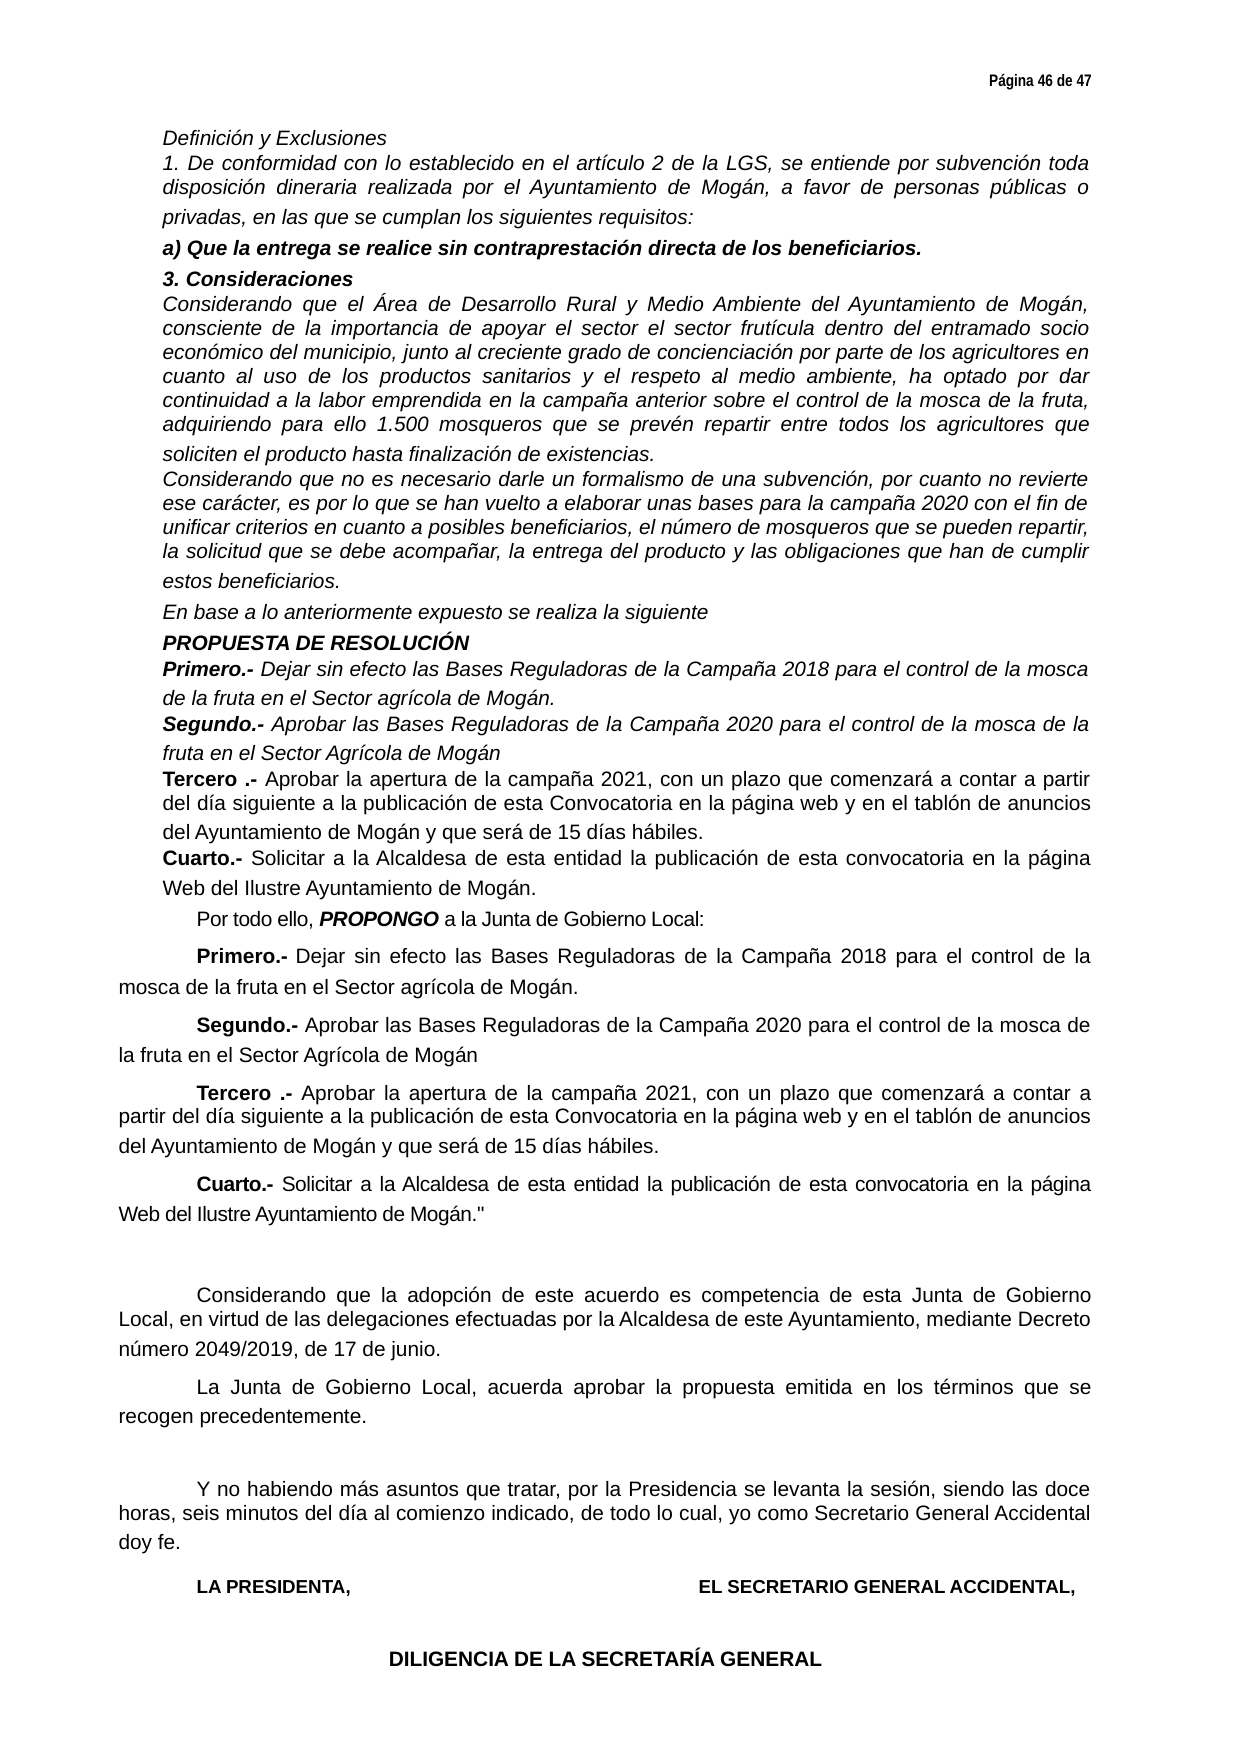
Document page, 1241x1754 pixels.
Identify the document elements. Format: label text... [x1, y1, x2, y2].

text Considerando que la adopción de este acuerdo es competencia de esta Junta de Gobierno Local, en virtud de las delegaciones efectuadas por la Alcaldesa de este Ayuntamiento, mediante Decreto número 2049/2019, de 17 de junio. [118, 1283, 1092, 1362]
text PROPUESTA DE RESOLUCIÓN [162, 625, 1092, 656]
text Considerando que no es necesario darle un formalismo de una subvención, por cuanto no revierte ese carácter, es por lo que se han vuelto a elaborar unas bases para la campaña 2020 con el fin de unificar criterios en cuanto a posibles beneficiarios, el número de mosqueros que se pueden repartir, la solicitud que se debe acompañar, la entrega del producto y las obligaciones que han de cumplir estos beneficiarios. [162, 467, 1092, 594]
text Considerando que el Área de Desarrollo Rural y Medio Ambiente del Ayuntamiento de Mogán, consciente de la importancia de apoyar el sector el sector frutícula dentro del entramado socio económico del municipio, junto al creciente grado de concienciación por parte de los agricultores en cuanto al uso de los productos sanitarios y el respeto al medio ambiente, ha optado por dar continuidad a la labor emprendida en la campaña anterior sobre el control de la mosca de la fruta, adquiriendo para ello 1.500 mosqueros que se prevén repartir entre todos los agricultores que soliciten el producto hasta finalización de existencias. [162, 292, 1092, 467]
text Por todo ello, PROPONGO a la Junta de Gobierno Local: [118, 901, 1092, 932]
text Cuarto.- Solicitar a la Alcaldesa de esta entidad la publicación de esta convocatoria en la página Web del Ilustre Ayuntamiento de Mogán. [162, 846, 1092, 901]
text LA PRESIDENTA, EL SECRETARIO GENERAL ACCIDENTAL, [118, 1568, 1092, 1599]
text 3. Consideraciones [162, 261, 1092, 292]
text Tercero .- Aprobar la apertura de la campaña 2021, con un plazo que comenzará a contar a partir del día siguiente a la publicación de esta Convocatoria en la página web y en el tablón de anuncios del Ayuntamiento de Mogán y que será de 15 días hábiles. [118, 1080, 1092, 1159]
text En base a lo anteriormente expuesto se realiza la siguiente [162, 594, 1092, 625]
text DILIGENCIA DE LA SECRETARÍA GENERAL [118, 1647, 1092, 1671]
text Cuarto.- Solicitar a la Alcaldesa de esta entidad la publicación de esta convocatoria en la página Web del Ilustre Ayuntamiento de Mogán." [118, 1172, 1092, 1227]
text Definición y Exclusiones [162, 120, 1092, 151]
text Segundo.- Aprobar las Bases Reguladoras de la Campaña 2020 para el control de la mosca de la fruta en el Sector Agrícola de Mogán [162, 711, 1092, 767]
text 1. De conformidad con lo establecido en el artículo 2 de la LGS, se entiende por subvención toda disposición dineraria realizada por el Ayuntamiento de Mogán, a favor de personas públicas o privadas, en las que se cumplan los siguientes requisitos: [162, 151, 1092, 230]
text Segundo.- Aprobar las Bases Reguladoras de la Campaña 2020 para el control de la mosca de la fruta en el Sector Agrícola de Mogán [118, 1013, 1092, 1068]
text Tercero .- Aprobar la apertura de la campaña 2021, con un plazo que comenzará a contar a partir del día siguiente a la publicación de esta Convocatoria en la página web y en el tablón de anuncios del Ayuntamiento de Mogán y que será de 15 días hábiles. [162, 767, 1092, 846]
text Y no habiendo más asuntos que tratar, por la Presidencia se levanta la sesión, siendo las doce horas, seis minutos del día al comienzo indicado, de todo lo cual, yo como Secretario General Accidental doy fe. [118, 1476, 1092, 1555]
text La Junta de Gobierno Local, acuerda aprobar la propuesta emitida en los términos que se recogen precedentemente. [118, 1375, 1092, 1430]
text a) Que la entrega se realice sin contraprestación directa de los beneficiarios. [162, 230, 1092, 261]
text Primero.- Dejar sin efecto las Bases Reguladoras de la Campaña 2018 para el control de la mosca de la fruta en el Sector agrícola de Mogán. [162, 656, 1092, 711]
text Primero.- Dejar sin efecto las Bases Reguladoras de la Campaña 2018 para el control de la mosca de la fruta en el Sector agrícola de Mogán. [118, 944, 1092, 1000]
